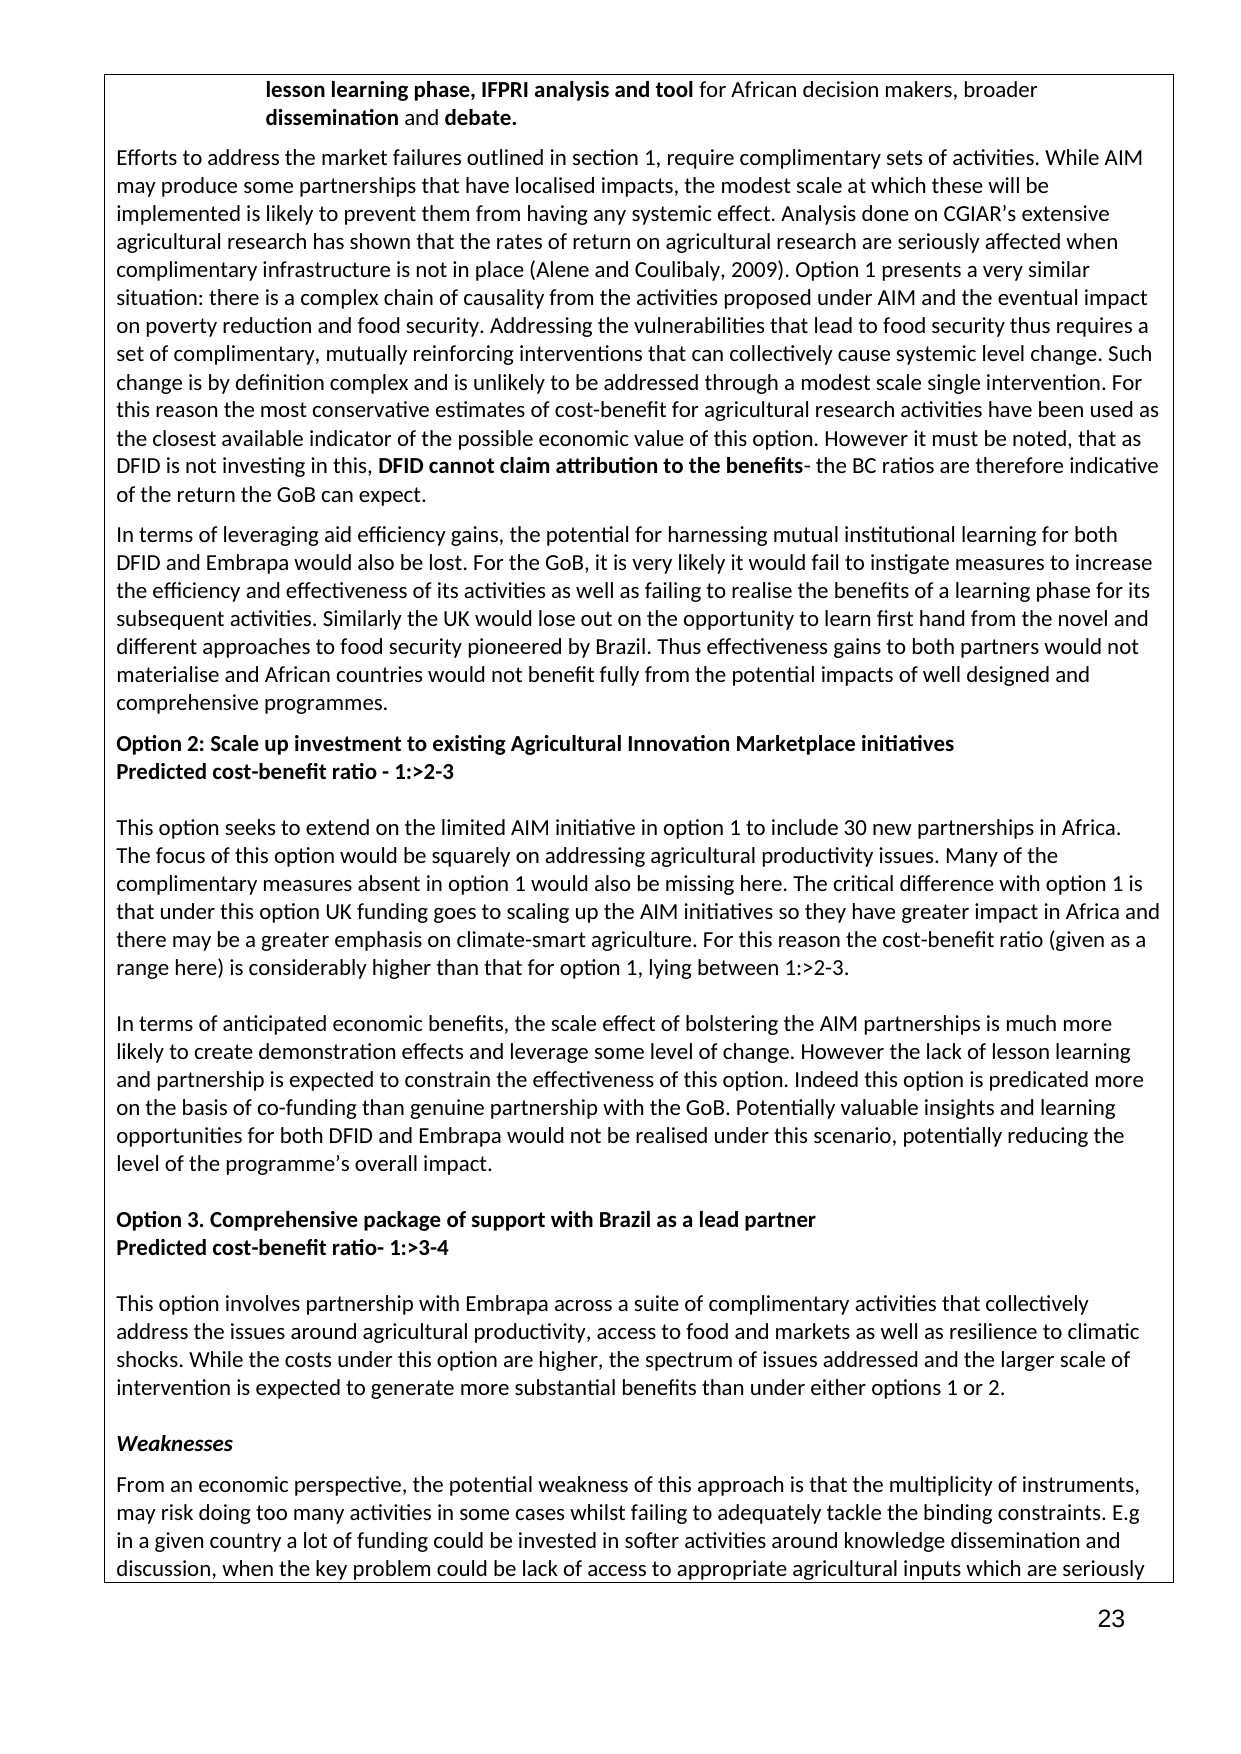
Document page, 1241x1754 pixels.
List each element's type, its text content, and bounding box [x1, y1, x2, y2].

table_cell C. What are the costs and benefits of each feasible option? The economic rationale for the intervention is set out below, followed by a summary of evidence and known analysis, including where possible estimates of costs and benefits of the various types of intervention. 1. Economic rationale for intervention It has been argued that the persistence of food insecurity in many African countries, arises as a result of: low agricultural productivity and yields; i) uncertain access to food, especially during times of scarcity; ii) poor smallholder access to markets; lack of resilience to adverse climatic shocks The economic impact of these factors is significant, and is set out in the following sections. While these impacts affect both large scale and smallholder agriculture in several African countries (World Bank, 2009), evidence indicates that the severity and pervasiveness of impacts is particularly acute for small scale farmers, who are poorer and have fewer assets with which to boost production or to provide a buffer against shocks. It therefore follows that the main focus of ClimAA will be on smallholders, as a way of addressing supply side constraints. Economic impact of low productivity Sub-Saharan Africa has the lowest average agricultural grain yields and the highest population growth in the world (FAO, 2008). At national level, this leads to undersupply to the domestic market, with demand often having to be met through imports (or, where populations lack financial means, through food aid). This is an example of large scale market failure. As a result, since the 1970s, most African countries have become net food importers with escalating food import bills. For those African countries lacking revenues from oil and minerals, paying for this growing current account deficit is becoming a serious challenge. With reserves often already at precariously low levels, a single exogenous shock such as a season of drought or flooding, can be enough to cause serious damage to agricultural systems, causing depletion of reserves and preventing a country from paying for vital food imports. The frequency of emergency food aid programmes in recent years provides evidence of the growing scale of this problem, as domestic agricultural production in several African countries fails to keep pace with population growth. The high and growing import dependency common across many African countries, coupled with low crop yields, is evidence that food production in Africa is generally price inelastic, meaning that high demand reflected in price signals, often fails to have the desired impact on production levels. At the sub-national level, the situation can be even more serious. High transport costs often lead to segmentation of local markets, making local communities very vulnerable to the vagaries of local agricultural production and leading to severe incidence of food insecurity in particular hotspots. Small-scale producers, often farming on less than 2 hectares generate over 90% of Africa’s agricultural produce (IFPRI, 2004). Many of these smallholders are likely to focus largely on subsistence production. A significant share of these smallholders will have limited and in some cases non-existent access to finance, coupled with insecure land tenure, lack of collateral and poor access to markets. These precarious conditions mean that farmers often lack the means and incentives to invest in their farms. The net effect of these supply side failures is twofold: a quantity or supply effect, with weak supply leading to a ‘rationing’ effect thereby directly causing food scarcity and insecurity; and a price effect, which becomes particularly pronounced during times of scarcity, leading to sharp price hikes which mean that poor populations are simply priced out and can no longer buy food. The structural economic issues that underlie the low productivity of many African agricultural markets include: risk averse behaviour by farmers based on rational risk assessment leading to unwillingness or inability to make productive investments in their farms – for reasons including: informational asymmetries preventing farmers from getting access to finance and insurance; liquidity constraints faced by smallholders, most notably poor access to finance; and segmentation of markets as a result of high transport costs isolating and fragmenting local markets. Impact of poor access to food Food insecurity is a reality for around 290 million Africans or a quarter of Africa’s population (FAO, 2010). This problem is compounded by: high global food prices, which are projected to continue increasing in the long-term; the lowest agricultural yields and highest population growth in the world; and the projected net impacts of climate change - expected to be negative for most African countries. Food insecurity has several adverse economic impacts. At the individual/household level, the nutritional impact of inadequate food intake affects an individual’s overall welfare and economic prospects through: direct loss of productivity for adults; and reduced learning and cognitive performance for children leading to lower educational attainment and diminished job prospects as adults; higher incidence of illness and disease, leading to greater healthcare costs and loss of income due to time off work; diminished learning ability for children; reduced lifespan leading to loss of earning potential; intergenerational impacts from maternal malnutrition leading to greater probability of offspring being stunted and/or suffering from cognitive deficiencies, with resultant increased dependency burden on family income earners. At the macro/societal level, food insecurity can create costs that have macroeconomic impacts: populations suffering from prolonged food insecurity can often become internally displaced people or cross-border refugees – the latter placing heavy demands on resources in receiving areas; heightened food insecurity is often a cause of conflict as well as being a consequence of it. War is predicted to reduce GDP per capita by as much as 63% (IMF, 2007). A conservative estimate of impact suggests that a year of conflict reduces a country’s growth rate by 2.2%. food shortages can also have direct impacts on government budgets and on the magnitude of current account deficits. Where governments try to procure emergency food stocks or subsidise food staples, there can be a very significant impact on budget deficits and the current account, often leading to depletion of reserves. While there are various triggers that can cause food insecurity such as, conflict, weather/climatic shocks, other natural disasters, crop or livestock diseases, fires etc, these should not be confused with propagation channels through which these shocks lead to food insecurity. Correctly understood, these propagation channels can also become mitigation mechanisms through which appropriate interventions can be designed in order to reduce vulnerability of at-risk populations. There are four broad and inter-linked economic transmission mechanisms through which external shocks can lead to food insecurity. There is usually more than one pathway involved leading from an initial shock to a situation of food insecurity, with consumption nearly always being the effect of one or more of the other channels: Productivity and crop yields - depressed production reduces the availability of food and likelihood of crop surpluses. During these bumper harvests, emergency stocks are often accumulated, which are then drawn down during times of scarcity. Income - loss of earning power for at risk groups can mean that it is no longer affordable to have an adequately healthy diet. At risk populations may end up replacing foods in their usual diet with cheaper substitutes which do not meet their dietary needs. Consumption - impaired health and unsanitary conditions as a result of prolonged malnutrition can mean it is not possible to fully utilise the nutritional value of what little food is available. Food prices - during times of scarcity, the shortage in supply of food is often accompanied by sharp price increases that effectively cut off access for the poor. Impact of poor access to agricultural markets Barriers that prevent smallholders from getting their produce to markets and from accessing agricultural inputs are a significant factor behind low crop yields. These barriers include: poor or no storage facilities; poor rural infrastructure, leading to high transport costs and times; poor information about market prices and demand; high cost of agricultural inputs like fertiliser, seeds and irrigation pumps; poor access to finance to invest in production. The outcome is that much of Africa is characterised by small, segmented, inefficient and isolated local markets, where limited demand means that prices drop sharply in response to increases in supply during surplus production seasons. This provides very weak commercial incentives and leads to risk-averse behaviour in which farmers curtail production at a level enough to satisfy local demand. This makes food security of the community very susceptible to local supply shocks. This is a clear case of market failure, where the equilibrium situation deters investment and expansion of agricultural supply to the detriment of both consumers and producers. It is possible to reverse this trend. Evidence suggests that where opportunities to access markets and make profits exist, a significant number of farmers are willing to invest in production and increase supply to markets, an example of this is the success of market literacy initiatives, including warehouse receipting. Impact of weak agricultural resilience to climatic shocks Climate change impacts are difficult to predict with certainty at the local level, but the net effect on the African agricultural sector is expected to be negative. It has been estimated that on average agriculture yields could fall by as much as 50% by 2050 in parts of Africa, with most countries in the region likely to experience yield losses of between 5 and 20% (Müller et al, 2009). Current projections are that higher temperatures and lower precipitation in parts of Africa, coupled with doubling of the population, will cause a 43% increase in food insecurity. In turn this will lead to a 60% increase in food aid expenditures during the next two decades (Funk and Brown, 2009). Adaptation costs for the agricultural sector as a percentage of GDP are also projected to be the greatest for any region. This is due to low current and projected levels of GDP in Sub-Saharan Africa, combined with high dependence on risky rainfed agriculture (96% of agricultural production relies on rainfall). Figure 5 below provides a stylised depiction of the impact of detrimental climate shocks on agricultural production in the absence of any climate smart agricultural changes. In diagram a), the curve yc, shows the decrease in output after climate shocks. There are two notable impacts of climate change: 1) the supply curve yc is lower than the original production curve y; i.e there is a level effect on agricultural production as a result of climate change 2) the slope of the curve yc also has a lower gradient than the original production curve - this implies that there is also a growth effect, whereby agricultural production grows slower after the onset of climatic shocks. In Figure 5.b, the dashed curve yA shows the reduction in losses as a result of adaptation measures. However, it is worth noting that yA still remains below the “no climate change” scenario, y – this wedge between curves y and yA represents the residual damages caused by climatic events that cannot be adapted to in the long-term. The kinds of climate smart agricultural measures envisaged here under ∆A would be based on conservation agriculture principles, involving both adaptation measures that increase resilience to drought, reduce erosion and maintain soil fertility as well as practises to better manage natural resources and sequester carbon. Figure 5: Impact of climatic shocks on agricultural production a) without climate smart agriculture b) with climate smart agriculture Output y Output y residual damages yA ∆C C ∆A yc y c Time Time 2. Cost-Benefit Ratios Table 4 below provides some indicative cost-benefit ratios of various types of intervention designed to address the four sets of issues: Table 4: Cost-benefit ratios for interventions addressing key market failures Both the activities and estimates are meant to be indicative. The Government of Brazil (GoB) is likely to decide the exact nature and scope of the interventions on a country by country basis during the inception phase of the program. The cost-benefit ratios are positive in all cases, but refer to particular types of activities. It would be advisable for DFID to appraise and monitor the performance of the activities that are eventually implemented in order to generate an evidence base – ideally cost-benefit ratios - to help the GoB and recipient countries assess the effectiveness of different interventions. 3. Economic Appraisal of Options There is insufficient evidence by which to conduct a formal cost-benefit analysis of the three options, however the ratios above provide best estimates of economic return. These ratios should represent an understatement of the actual benefits across all three options as they are based only on the direct impacts on poverty through agricultural measures and do not capture the efficiency gains both to the GoB or DFID as a result of partnership and mutual learning. Therefore, these cost-benefit estimates are supplemented by a qualitative assessment of the relative efficacy of the three approaches in order to better weigh up the entirety of the relative benefits under each option. Option 1: Do nothing more than DFID is already doing *Predicted cost-benefit ratio- 1:2 Under this scenario: The GoB would continue to implement Agricultural Innovation Marketplace (AIM) processes, but with less resources for funding joint partnerships (30 less partnerships funded). However, the following elements would not be implemented: climate-smart agriculture training through its CECAT centre; Technology Reference Units in Tanzania, Mozambique and Ghana, a lesson learning phase, IFPRI analysis and tool for African decision makers, broader dissemination and debate. Efforts to address the market failures outlined in section 1, require complimentary sets of activities. While AIM may produce some partnerships that have localised impacts, the modest scale at which these will be implemented is likely to prevent them from having any systemic effect. Analysis done on CGIAR’s extensive agricultural research has shown that the rates of return on agricultural research are seriously affected when complimentary infrastructure is not in place (Alene and Coulibaly, 2009). Option 1 presents a very similar situation: there is a complex chain of causality from the activities proposed under AIM and the eventual impact on poverty reduction and food security. Addressing the vulnerabilities that lead to food security thus requires a set of complimentary, mutually reinforcing interventions that can collectively cause systemic level change. Such change is by definition complex and is unlikely to be addressed through a modest scale single intervention. For this reason the most conservative estimates of cost-benefit for agricultural research activities have been used as the closest available indicator of the possible economic value of this option. However it must be noted, that as DFID is not investing in this, DFID cannot claim attribution to the benefits- the BC ratios are therefore indicative of the return the GoB can expect. In terms of leveraging aid efficiency gains, the potential for harnessing mutual institutional learning for both DFID and Embrapa would also be lost. For the GoB, it is very likely it would fail to instigate measures to increase the efficiency and effectiveness of its activities as well as failing to realise the benefits of a learning phase for its subsequent activities. Similarly the UK would lose out on the opportunity to learn first hand from the novel and different approaches to food security pioneered by Brazil. Thus effectiveness gains to both partners would not materialise and African countries would not benefit fully from the potential impacts of well designed and comprehensive programmes. Option 2: Scale up investment to existing Agricultural Innovation Marketplace initiatives Predicted cost-benefit ratio - 1:>2-3 This option seeks to extend on the limited AIM initiative in option 1 to include 30 new partnerships in Africa. The focus of this option would be squarely on addressing agricultural productivity issues. Many of the complimentary measures absent in option 1 would also be missing here. The critical difference with option 1 is that under this option UK funding goes to scaling up the AIM initiatives so they have greater impact in Africa and there may be a greater emphasis on climate-smart agriculture. For this reason the cost-benefit ratio (given as a range here) is considerably higher than that for option 1, lying between 1:>2-3. In terms of anticipated economic benefits, the scale effect of bolstering the AIM partnerships is much more likely to create demonstration effects and leverage some level of change. However the lack of lesson learning and partnership is expected to constrain the effectiveness of this option. Indeed this option is predicated more on the basis of co-funding than genuine partnership with the GoB. Potentially valuable insights and learning opportunities for both DFID and Embrapa would not be realised under this scenario, potentially reducing the level of the programme’s overall impact. Option 3. Comprehensive package of support with Brazil as a lead partner Predicted cost-benefit ratio- 1:>3-4 This option involves partnership with Embrapa across a suite of complimentary activities that collectively address the issues around agricultural productivity, access to food and markets as well as resilience to climatic shocks. While the costs under this option are higher, the spectrum of issues addressed and the larger scale of intervention is expected to generate more substantial benefits than under either options 1 or 2. Weaknesses From an economic perspective, the potential weakness of this approach is that the multiplicity of instruments, may risk doing too many activities in some cases whilst failing to adequately tackle the binding constraints. E.g in a given country a lot of funding could be invested in softer activities around knowledge dissemination and discussion, when the key problem could be lack of access to appropriate agricultural inputs which are seriously depressing production and causing local food shortages. There is therefore a potential risk to the allocative efficiency of this option relative to the others. However the portfolio nature of this option also means that there is the potential to reduce this risk and to increase the programme’s allocative efficiency by reallocating funding across the 6 output areas as evidence emerges of each intervention’s relative effectiveness. Another possible weakness of this option relates to a potential loss of operational efficiency, at least in the early stages as both Embrapa and DFID get accustomed to the partnership arrangement. There is thus a learning phase within the partnership itself, where progress is slow. However, as the programme progresses, it is expected that this initial phase lays the foundation for more productive partnership which becomes evident over the programme’s life cycle. Strengths & Benefits Beside addressing additional issues around access and climate-smart agriculture, there are two further benefits that we would expect to arise from this option which are not captured under the cost-benefit estimate: 1. Helping Brazil realise its potential as a development partner One way of seeing Brazil’s current position as a donor is to use the analogy of the infant industry case of a new firm that is entering the market. There is a school of thought that in the marketplace “infant industries” who incur high costs by virtue of being new but who can potentially become very efficient, justify government support. Otherwise encumbent firms dominate the market, simply as a result of first-mover advantage and the market becomes uncontestable, i.e. no new entrants are able to enter and establish themselves. While the analogy to the GoB is meant to illustrate a principle around ‘dynamic efficiency gains’ (efficiency gains that occur over time due to factors such as innovation, R&D etc), it also serves to strengthen the case for DFID partnering with the GoB more than in the market scenario. Unlike a market situation where firms are often rivals competing over finite market share, in the aid industry, the beneficiaries are the millions of the world’s poor. Demand in this case far outstrips the ability of governments and aid organisations to address it. Thus, Brazil as a more effective donor is a win-win situation for all. 2. Mutual learning and innovation Econometric evidence tells us that whether we are looking at countries, cities or firms, those that are more exposed to new ideas and people tend to grow faster and be more successful and resilient than those that remain closed. The world’s most successful firms and economic areas, such as Silicon Valley are characterised by this constant appetite for engaging with new ideas and people from across the world, while the world’s most vibrant and productive economies, from New York to Shanghai are similarly characterised by very high degrees of openness and change (measured across various indices such as trade, mobility of labour force, firm entry and exit etc). While the analogy to openness among donors and the UK-Brazil partnership in particular is only illustrative, it helps to contextualise the reasons for the emphasis economists and policy makers place on knowledge exchange and lesson learning from outside. This learning can have very deep impacts and across various channels. For instance there can be efficiency gains as a result of either or both DFID and the GoB learning to do existing activities in a more efficient way. However, exposure to new approaches and ideas can occasionally also lead to innovations, i.e. these are not just about doing things in a different way but are fundamentally about doing new things altogether. In economic terms this is about moving onto a higher production frontier. In our case, the success of Brazil’s Bolsa Familia (social welfare cash transfer) model is just one example of its potential capacity to generate innovative new approaches. The success of Bolsa Familia, coupled with a similar programme in Mexico, has caused a shift across the global aid industry over the last decade, and led to the development of conditional cash transfer schemes that are now widely accepted and used amongst Western donors. While genuine innovation cannot be engineered, and by nature is difficult to predict, there are nevertheless conditions and environments that are more conducive to such change. A universal condition is openness to outside influences and ideas. It therefore follows that the programme design under this option should pay careful consideration to how the partnership works, in particular the channels for knowledge and lesson sharing in order to harness mutual benefits. Summary Option 3 appears to be the approach that is likely to generate the highest returns. Although it is not without risks, these should be manageable through appropriate mitigation measures. On the other hand, the benefits especially in the medium term are likely to be significant and enduring and would not be realised under options 1 and 2. [105, 75, 1173, 1582]
